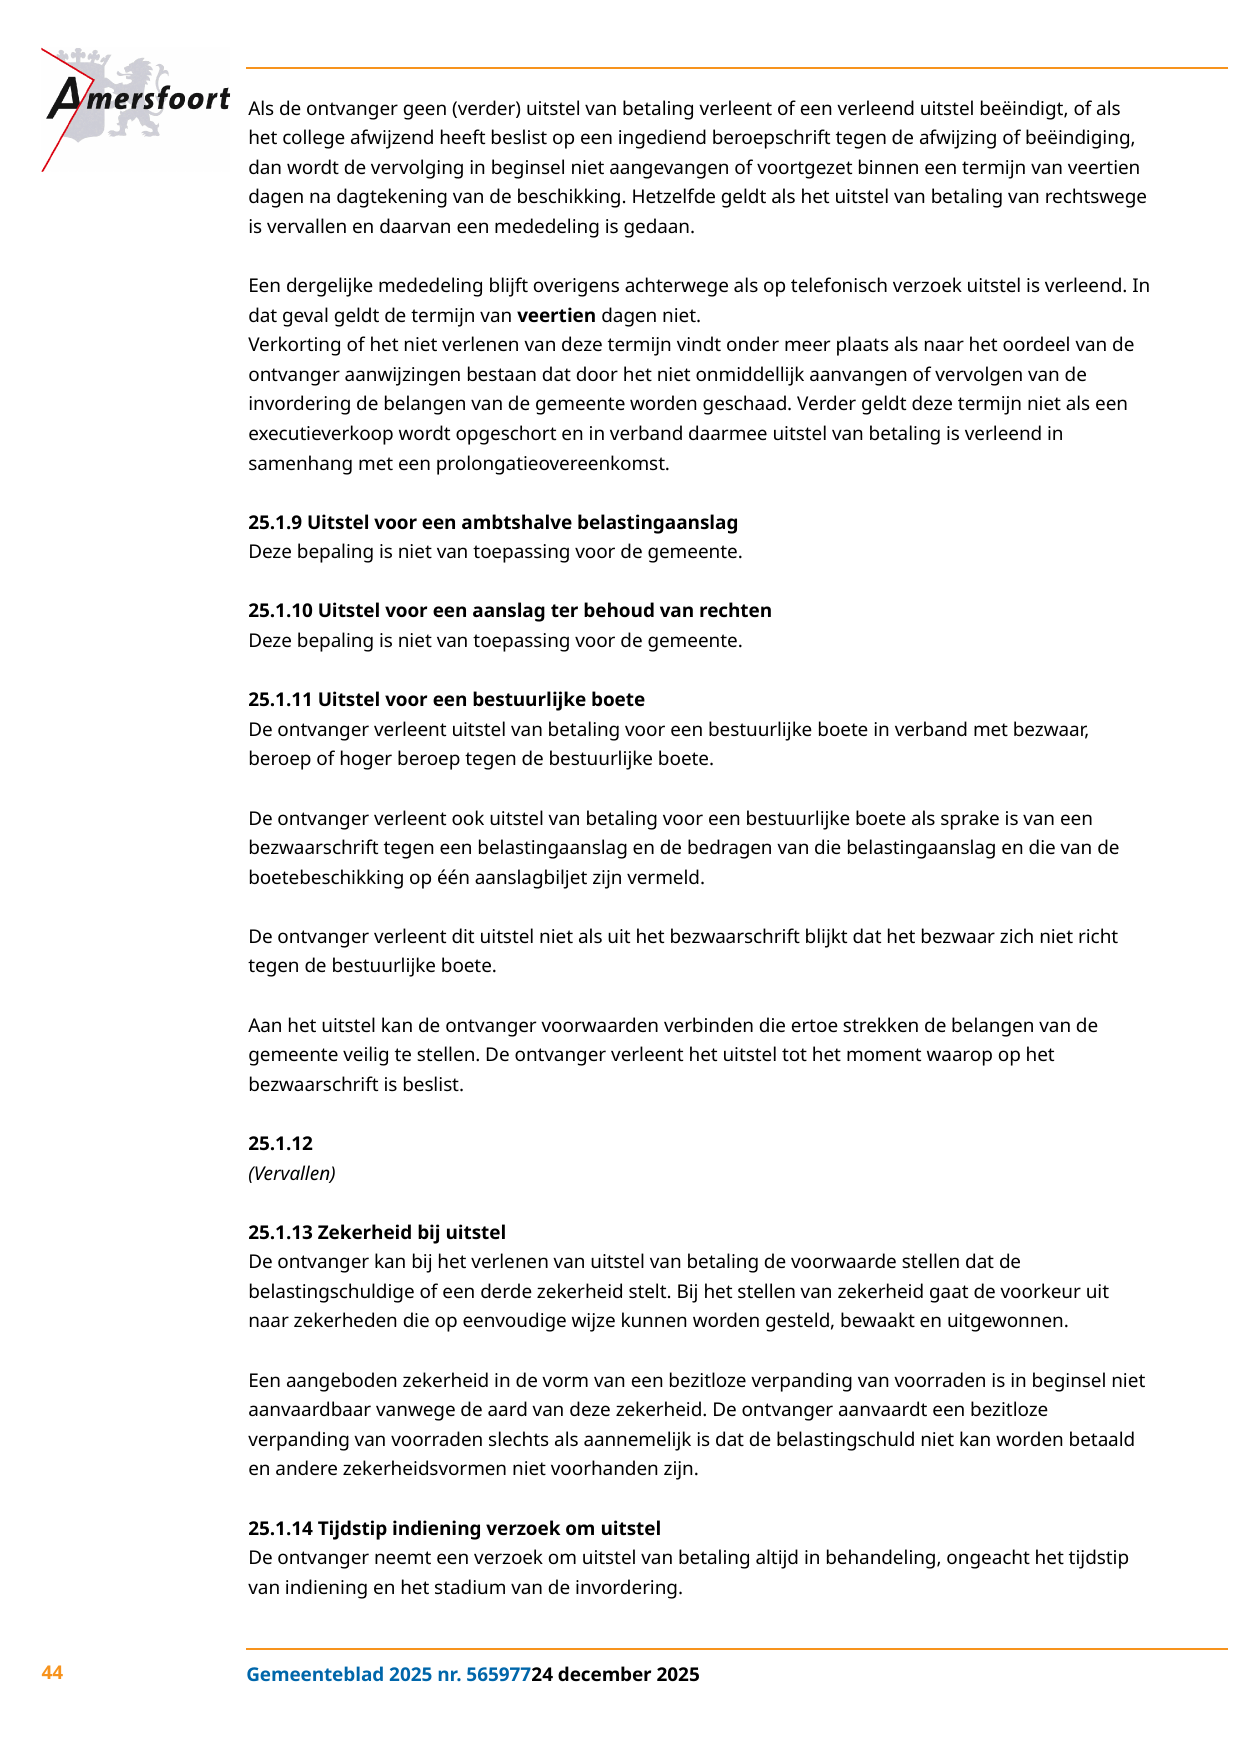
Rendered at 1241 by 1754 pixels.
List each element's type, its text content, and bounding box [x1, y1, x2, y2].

text Verkorting of het niet verlenen van deze termijn vindt onder meer plaats als naar het oordeel van de ontvanger aanwijzingen bestaan dat door het niet onmiddellijk aanvangen of vervolgen van de invordering de belangen van de gemeente worden geschaad. Verder geldt deze termijn niet als een executieverkoop wordt opgeschort en in verband daarmee uitstel van betaling is verleend in samenhang met een prolongatieovereenkomst. [248, 331, 1152, 476]
text Aan het uitstel kan de ontvanger voorwaarden verbinden die ertoe strekken de belangen van de gemeente veilig te stellen. De ontvanger verleent het uitstel tot het moment waarop op het bezwaarschrift is beslist. [248, 1012, 1152, 1097]
text De ontvanger verleent uitstel van betaling voor een bestuurlijke boete in verband met bezwaar, beroep of hoger beroep tegen de bestuurlijke boete. [248, 716, 1152, 771]
text Deze bepaling is niet van toepassing voor de gemeente. [248, 538, 1152, 564]
text (Vervallen) [248, 1160, 1152, 1186]
text De ontvanger verleent ook uitstel van betaling voor een bestuurlijke boete als sprake is van een bezwaarschrift tegen een belastingaanslag en de bedragen van die belastingaanslag en die van de boetebeschikking op één aanslagbiljet zijn vermeld. [248, 805, 1152, 890]
text De ontvanger kan bij het verlenen van uitstel van betaling de voorwaarde stellen dat de belastingschuldige of een derde zekerheid stelt. Bij het stellen van zekerheid gaat de voorkeur uit naar zekerheden die op eenvoudige wijze kunnen worden gesteld, bewaakt en uitgewonnen. [248, 1248, 1152, 1333]
text 25.1.10 Uitstel voor een aanslag ter behoud van rechten [248, 598, 1152, 623]
text Een aangeboden zekerheid in de vorm van een bezitloze verpanding van voorraden is in beginsel niet aanvaardbaar vanwege de aard van deze zekerheid. De ontvanger aanvaardt een bezitloze verpanding van voorraden slechts als aannemelijk is dat de belastingschuld niet kan worden betaald en andere zekerheidsvormen niet voorhanden zijn. [248, 1367, 1152, 1481]
text De ontvanger verleent dit uitstel niet als uit het bezwaarschrift blijkt dat het bezwaar zich niet richt tegen de bestuurlijke boete. [248, 923, 1152, 978]
text 25.1.9 Uitstel voor een ambtshalve belastingaanslag [248, 509, 1152, 535]
text Als de ontvanger geen (verder) uitstel van betaling verleent of een verleend uitstel beëindigt, of als het college afwijzend heeft beslist op een ingediend beroepschrift tegen de afwijzing of beëindiging, dan wordt de vervolging in beginsel niet aangevangen of voortgezet binnen een termijn van veertien dagen na dagtekening van de beschikking. Hetzelfde geldt als het uitstel van betaling van rechtswege is vervallen en daarvan een mededeling is gedaan. [248, 95, 1152, 239]
text 25.1.12 [248, 1130, 1152, 1156]
text Een dergelijke mededeling blijft overigens achterwege als op telefonisch verzoek uitstel is verleend. In dat geval geldt de termijn van veertien dagen niet. [248, 272, 1152, 328]
text 25.1.13 Zekerheid bij uitstel [248, 1219, 1152, 1245]
text 25.1.11 Uitstel voor een bestuurlijke boete [248, 686, 1152, 712]
picture [41, 47, 231, 172]
text De ontvanger neemt een verzoek om uitstel van betaling altijd in behandeling, ongeacht het tijdstip van indiening en het stadium van de invordering. [248, 1544, 1152, 1600]
text Deze bepaling is niet van toepassing voor de gemeente. [248, 627, 1152, 653]
text 25.1.14 Tijdstip indiening verzoek om uitstel [248, 1515, 1152, 1541]
